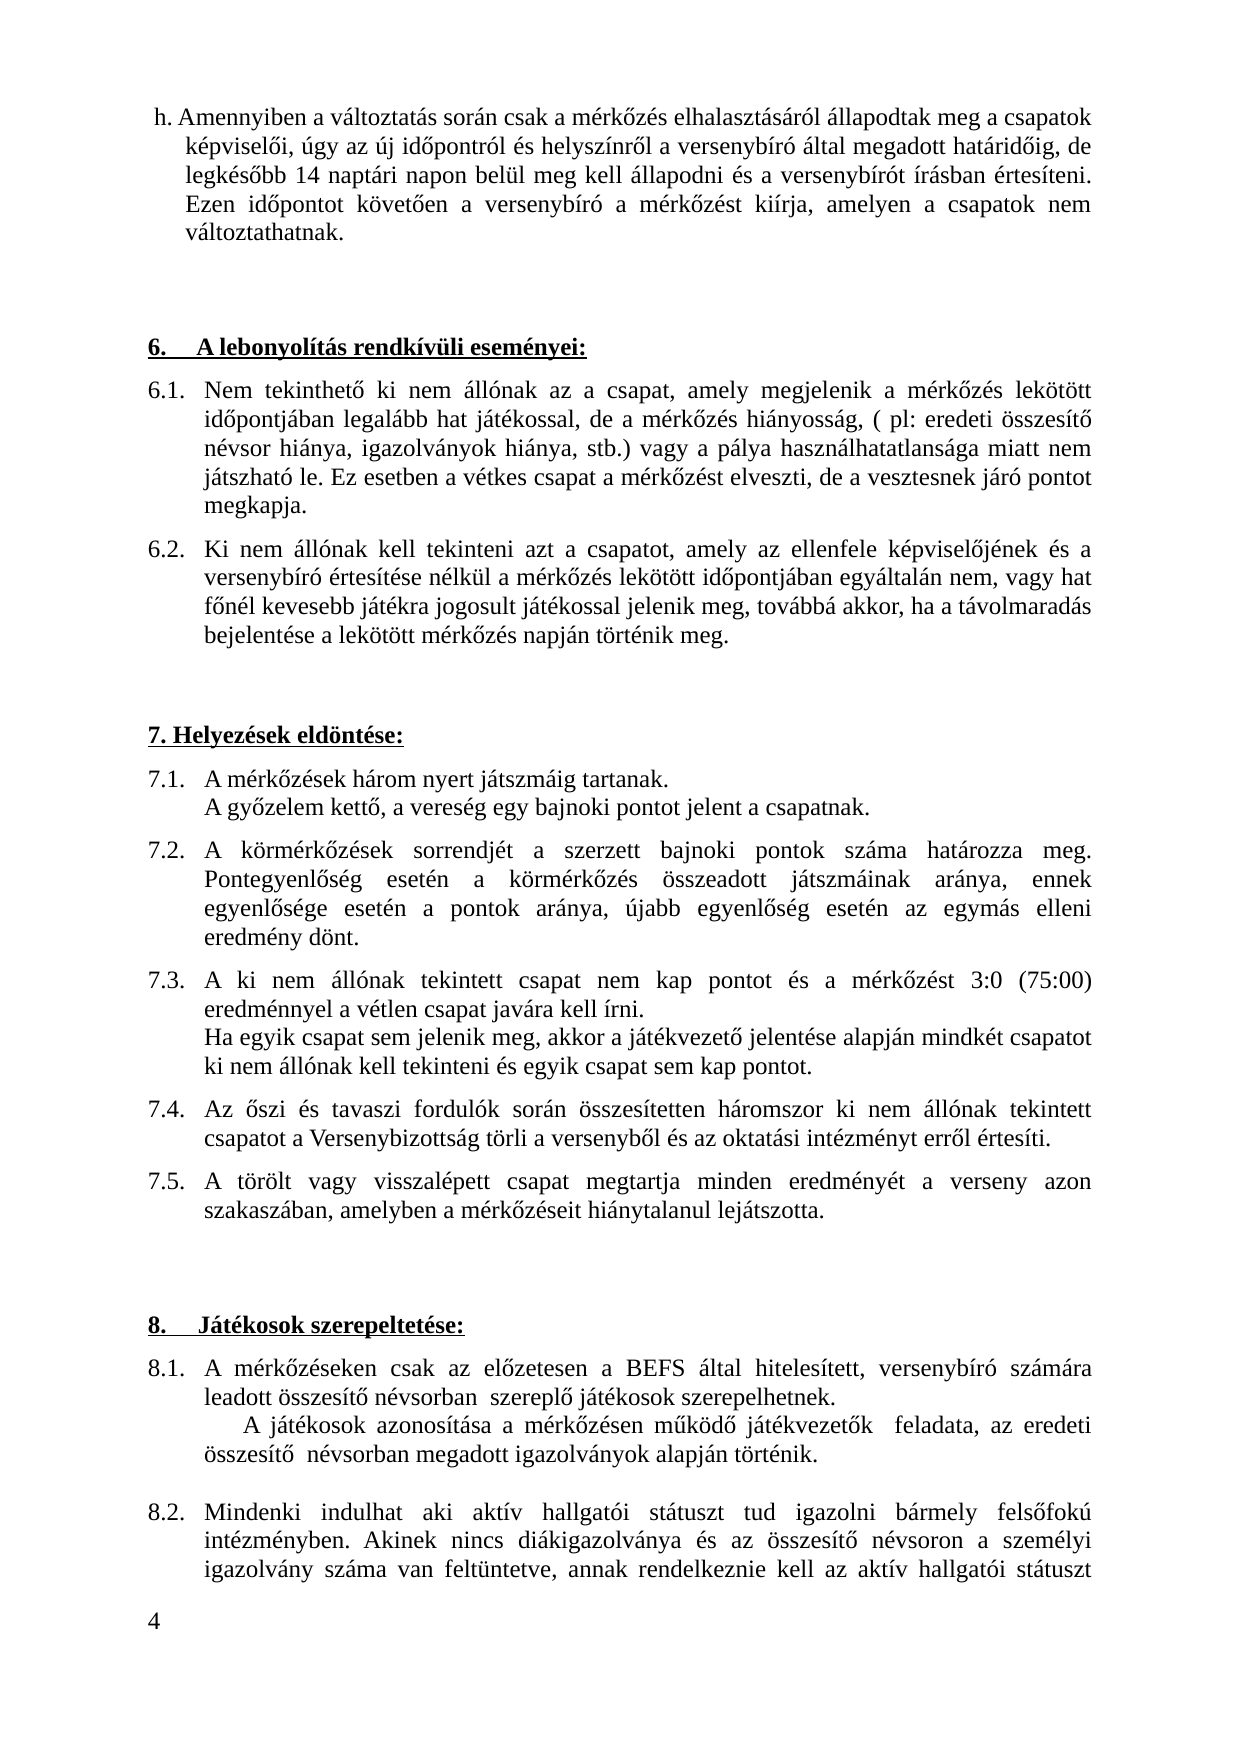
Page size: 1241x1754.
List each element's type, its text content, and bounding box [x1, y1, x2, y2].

text 6.2. Ki nem állónak kell tekinteni azt a csapatot, amely az ellenfele képviselőjének és a versenybíró értesítése nélkül a mérkőzés lekötött időpontjában egyáltalán nem, vagy hat főnél kevesebb játékra jogosult játékossal jelenik meg, továbbá akkor, ha a távolmaradás bejelentése a lekötött mérkőzés napján történik meg. [148, 534, 1093, 649]
text 7.1. A mérkőzések három nyert játszmáig tartanak. [148, 764, 1093, 792]
text h. Amennyiben a változtatás során csak a mérkőzés elhalasztásáról állapodtak meg a csapatok képviselői, úgy az új időpontról és helyszínről a versenybíró által megadott határidőig, de legkésőbb 14 naptári napon belül meg kell állapodni és a versenybírót írásban értesíteni. Ezen időpontot követően a versenybíró a mérkőzést kiírja, amelyen a csapatok nem változtathatnak. [148, 102, 1093, 246]
text 7.4. Az őszi és tavaszi fordulók során összesítetten háromszor ki nem állónak tekintett csapatot a Versenybizottság törli a versenyből és az oktatási intézményt erről értesíti. [148, 1094, 1093, 1152]
text 7.3. A ki nem állónak tekintett csapat nem kap pontot és a mérkőzést 3:0 (75:00) eredménnyel a vétlen csapat javára kell írni. [148, 965, 1093, 1022]
text 8.1. A mérkőzéseken csak az előzetesen a BEFS által hitelesített, versenybíró számára leadott összesítő névsorban szereplő játékosok szerepelhetnek. [148, 1353, 1093, 1411]
text 8. Játékosok szerepeltetése: [148, 1310, 1093, 1339]
text 8.2. Mindenki indulhat aki aktív hallgatói státuszt tud igazolni bármely felsőfokú intézményben. Akinek nincs diákigazolványa és az összesítő névsoron a személyi igazolvány száma van feltüntetve, annak rendelkeznie kell az aktív hallgatói státuszt [148, 1497, 1093, 1583]
text 7. Helyezések eldöntése: [148, 721, 1093, 749]
text Ha egyik csapat sem jelenik meg, akkor a játékvezető jelentése alapján mindkét csapatot ki nem állónak kell tekinteni és egyik csapat sem kap pontot. [148, 1022, 1093, 1080]
text 7.5. A törölt vagy visszalépett csapat megtartja minden eredményét a verseny azon szakaszában, amelyben a mérkőzéseit hiánytalanul lejátszotta. [148, 1166, 1093, 1224]
text A játékosok azonosítása a mérkőzésen működő játékvezetők feladata, az eredeti összesítő névsorban megadott igazolványok alapján történik. [148, 1411, 1093, 1468]
text 6.1. Nem tekinthető ki nem állónak az a csapat, amely megjelenik a mérkőzés lekötött időpontjában legalább hat játékossal, de a mérkőzés hiányosság, ( pl: eredeti összesítő névsor hiánya, igazolványok hiánya, stb.) vagy a pálya használhatatlansága miatt nem játszható le. Ez esetben a vétkes csapat a mérkőzést elveszti, de a vesztesnek járó pontot megkapja. [148, 376, 1093, 519]
text A győzelem kettő, a vereség egy bajnoki pontot jelent a csapatnak. [148, 792, 1093, 821]
text 6. A lebonyolítás rendkívüli eseményei: [148, 332, 1093, 361]
text 7.2. A körmérkőzések sorrendjét a szerzett bajnoki pontok száma határozza meg. Pontegyenlőség esetén a körmérkőzés összeadott játszmáinak aránya, ennek egyenlősége esetén a pontok aránya, újabb egyenlőség esetén az egymás elleni eredmény dönt. [148, 836, 1093, 951]
